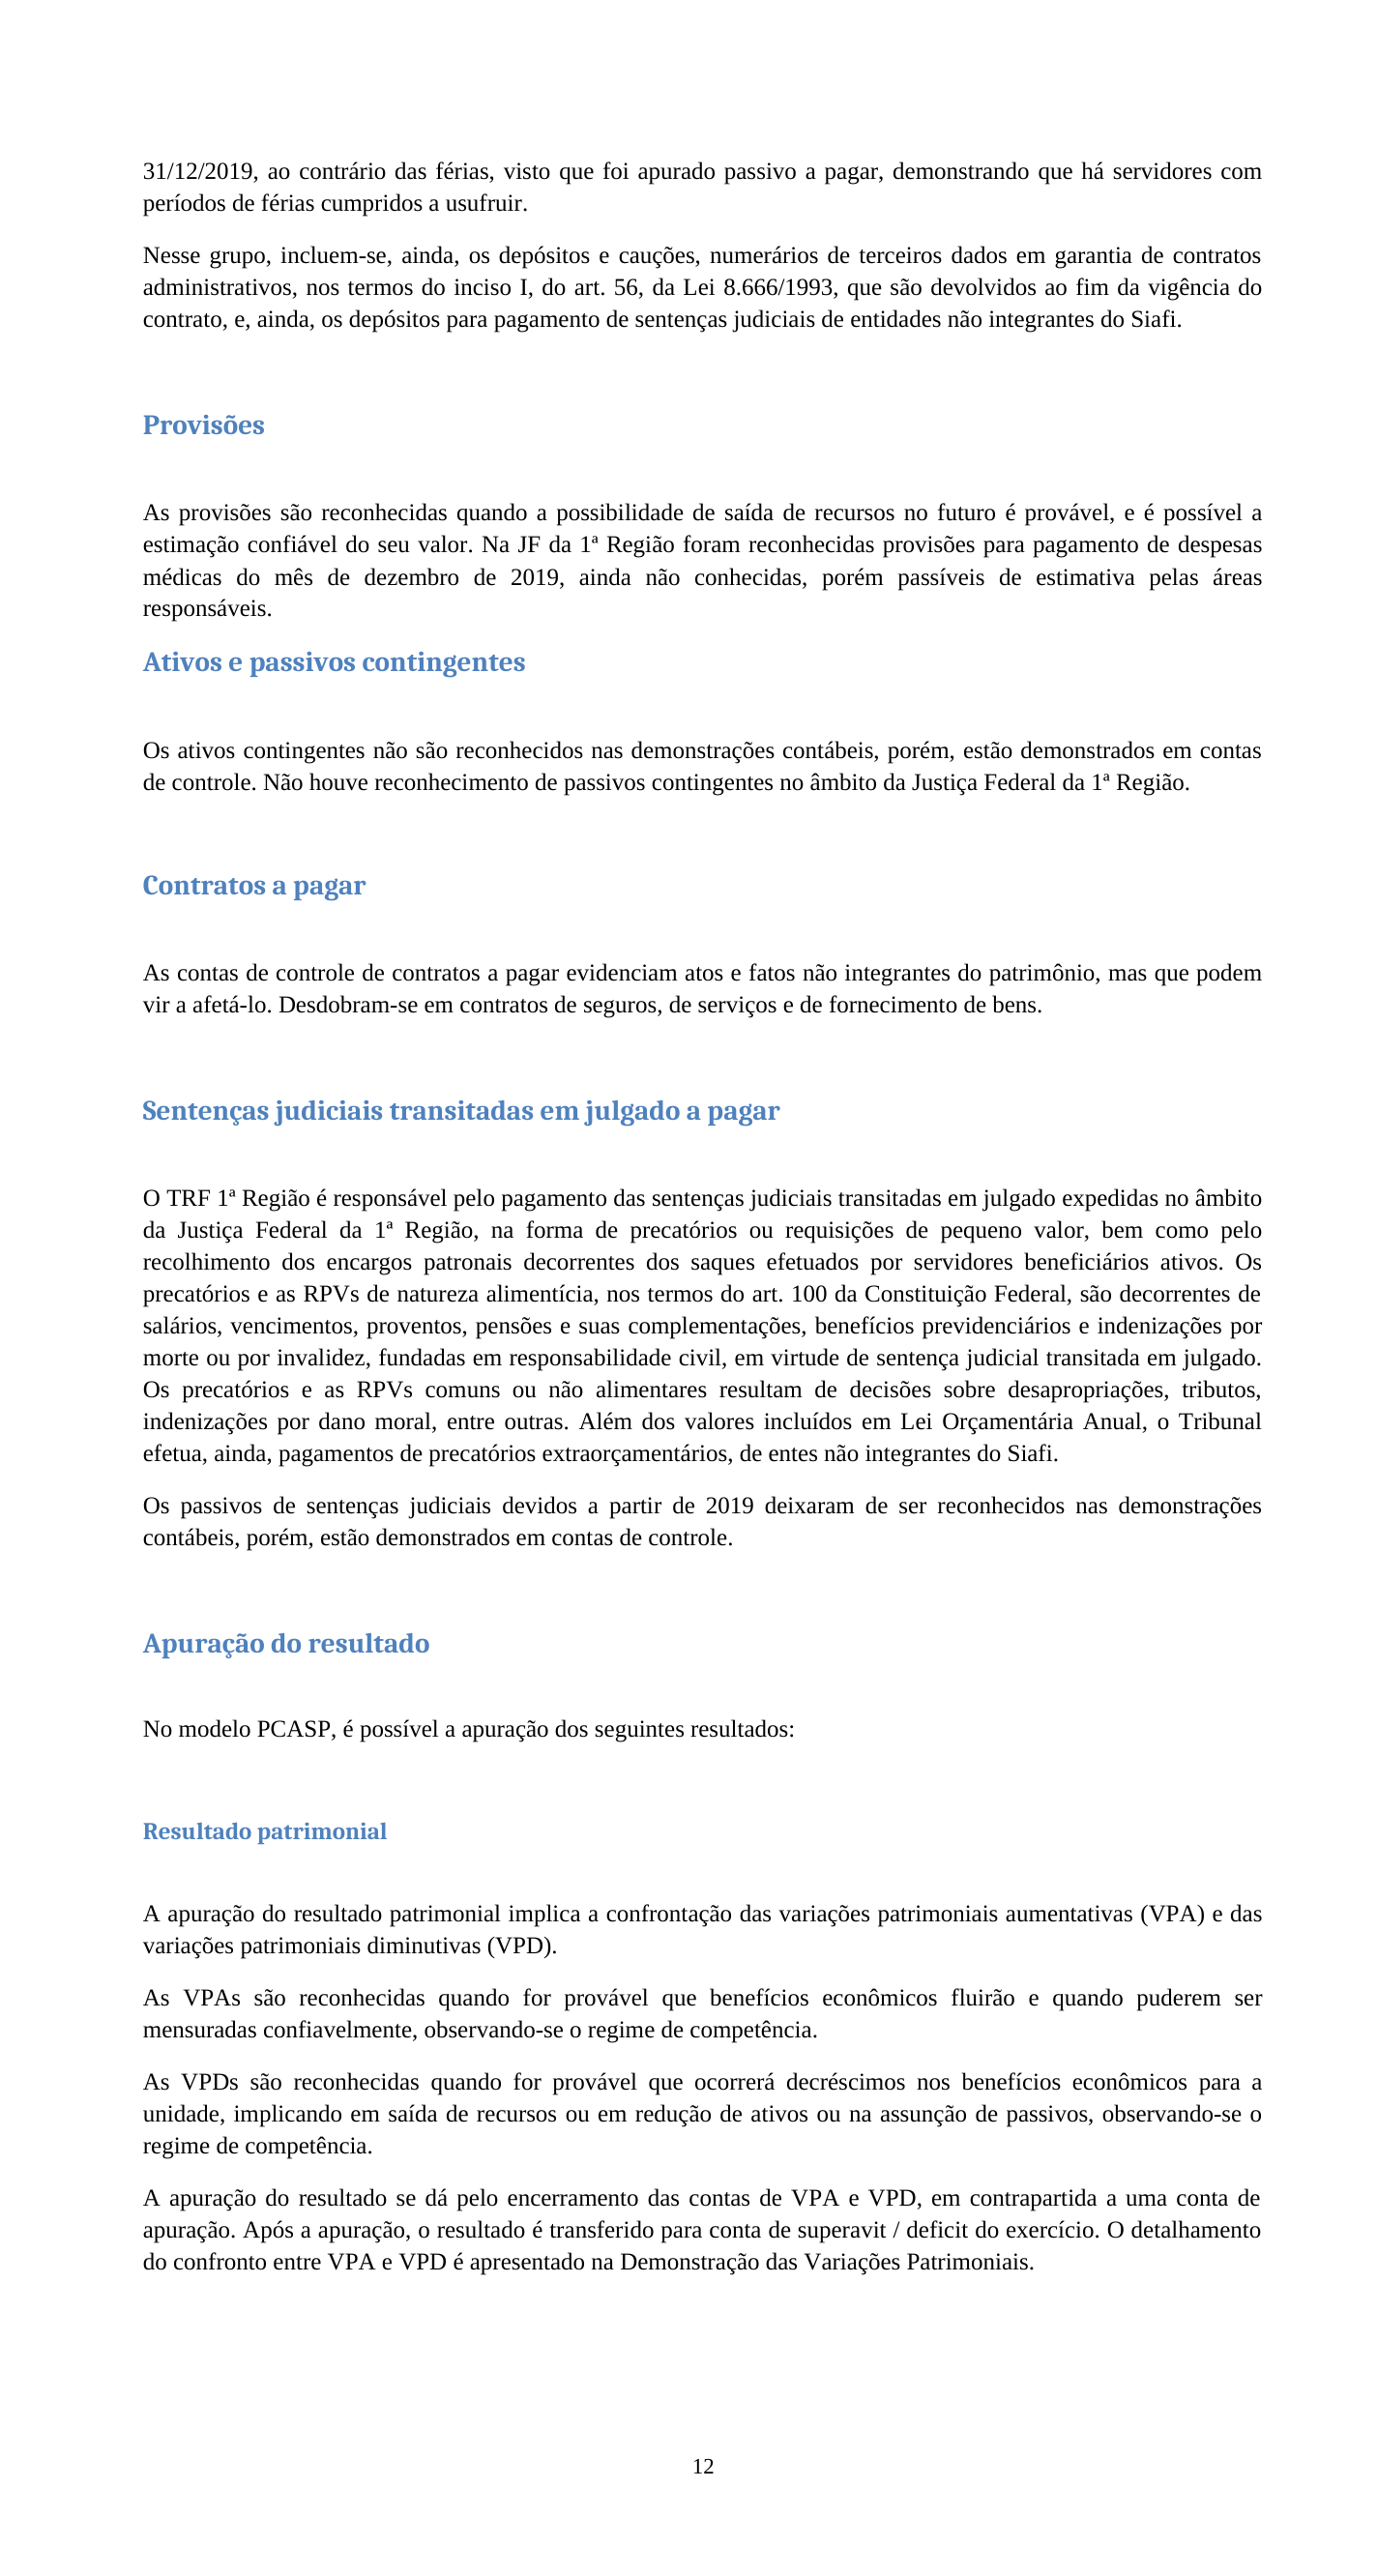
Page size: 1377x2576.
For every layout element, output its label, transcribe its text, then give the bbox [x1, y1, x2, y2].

text Nesse grupo, incluem-se, ainda, os depósitos e cauções, numerários de terceiros dados em garantia de contratos administrativos, nos termos do inciso I, do art. 56, da Lei 8.666/1993, que são devolvidos ao fim da vigência do contrato, e, ainda, os depósitos para pagamento de sentenças judiciais de entidades não integrantes do Siafi. [143, 241, 1263, 333]
subtitle Contratos a pagar [143, 869, 1263, 901]
text Os passivos de sentenças judiciais devidos a partir de 2019 deixaram de ser reconhecidos nas demonstrações contábeis, porém, estão demonstrados em contas de controle. [143, 1491, 1263, 1551]
text As VPDs são reconhecidas quando for provável que ocorrerá decréscimos nos benefícios econômicos para a unidade, implicando em saída de recursos ou em redução de ativos ou na assunção de passivos, observando-se o regime de competência. [143, 2067, 1263, 2159]
subtitle Resultado patrimonial [143, 1818, 1263, 1846]
text 31/12/2019, ao contrário das férias, visto que foi apurado passivo a pagar, demonstrando que há servidores com períodos de férias cumpridos a usufruir. [143, 157, 1263, 217]
subtitle Provisões [143, 409, 1263, 442]
subtitle Ativos e passivos contingentes [143, 646, 1263, 679]
text Os ativos contingentes não são reconhecidos nas demonstrações contábeis, porém, estão demonstrados em contas de controle. Não houve reconhecimento de passivos contingentes no âmbito da Justiça Federal da 1ª Região. [143, 736, 1263, 796]
text A apuração do resultado patrimonial implica a confrontação das variações patrimoniais aumentativas (VPA) e das variações patrimoniais diminutivas (VPD). [143, 1899, 1263, 1959]
text O TRF 1ª Região é responsável pelo pagamento das sentenças judiciais transitadas em julgado expedidas no âmbito da Justiça Federal da 1ª Região, na forma de precatórios ou requisições de pequeno valor, bem como pelo recolhimento dos encargos patronais decorrentes dos saques efetuados por servidores beneficiários ativos. Os precatórios e as RPVs de natureza alimentícia, nos termos do art. 100 da Constituição Federal, são decorrentes de salários, vencimentos, proventos, pensões e suas complementações, benefícios previdenciários e indenizações por morte ou por invalidez, fundadas em responsabilidade civil, em virtude de sentença judicial transitada em julgado. Os precatórios e as RPVs comuns ou não alimentares resultam de decisões sobre desapropriações, tributos, indenizações por dano moral, entre outras. Além dos valores incluídos em Lei Orçamentária Anual, o Tribunal efetua, ainda, pagamentos de precatórios extraorçamentários, de entes não integrantes do Siafi. [143, 1184, 1263, 1467]
text As VPAs são reconhecidas quando for provável que benefícios econômicos fluirão e quando puderem ser mensuradas confiavelmente, observando-se o regime de competência. [143, 1983, 1263, 2043]
subtitle Sentenças judiciais transitadas em julgado a pagar [143, 1095, 1263, 1127]
subtitle Apuração do resultado [143, 1627, 1263, 1660]
text As contas de controle de contratos a pagar evidenciam atos e fatos não integrantes do patrimônio, mas que podem vir a afetá-lo. Desdobram-se em contratos de seguros, de serviços e de fornecimento de bens. [143, 958, 1263, 1018]
text No modelo PCASP, é possível a apuração dos seguintes resultados: [143, 1714, 1263, 1742]
text As provisões são reconhecidas quando a possibilidade de saída de recursos no futuro é provável, e é possível a estimação confiável do seu valor. Na JF da 1ª Região foram reconhecidas provisões para pagamento de despesas médicas do mês de dezembro de 2019, ainda não conhecidas, porém passíveis de estimativa pelas áreas responsáveis. [143, 499, 1263, 622]
text A apuração do resultado se dá pelo encerramento das contas de VPA e VPD, em contrapartida a uma conta de apuração. Após a apuração, o resultado é transferido para conta de superavit / deficit do exercício. O detalhamento do confronto entre VPA e VPD é apresentado na Demonstração das Variações Patrimoniais. [143, 2183, 1263, 2275]
